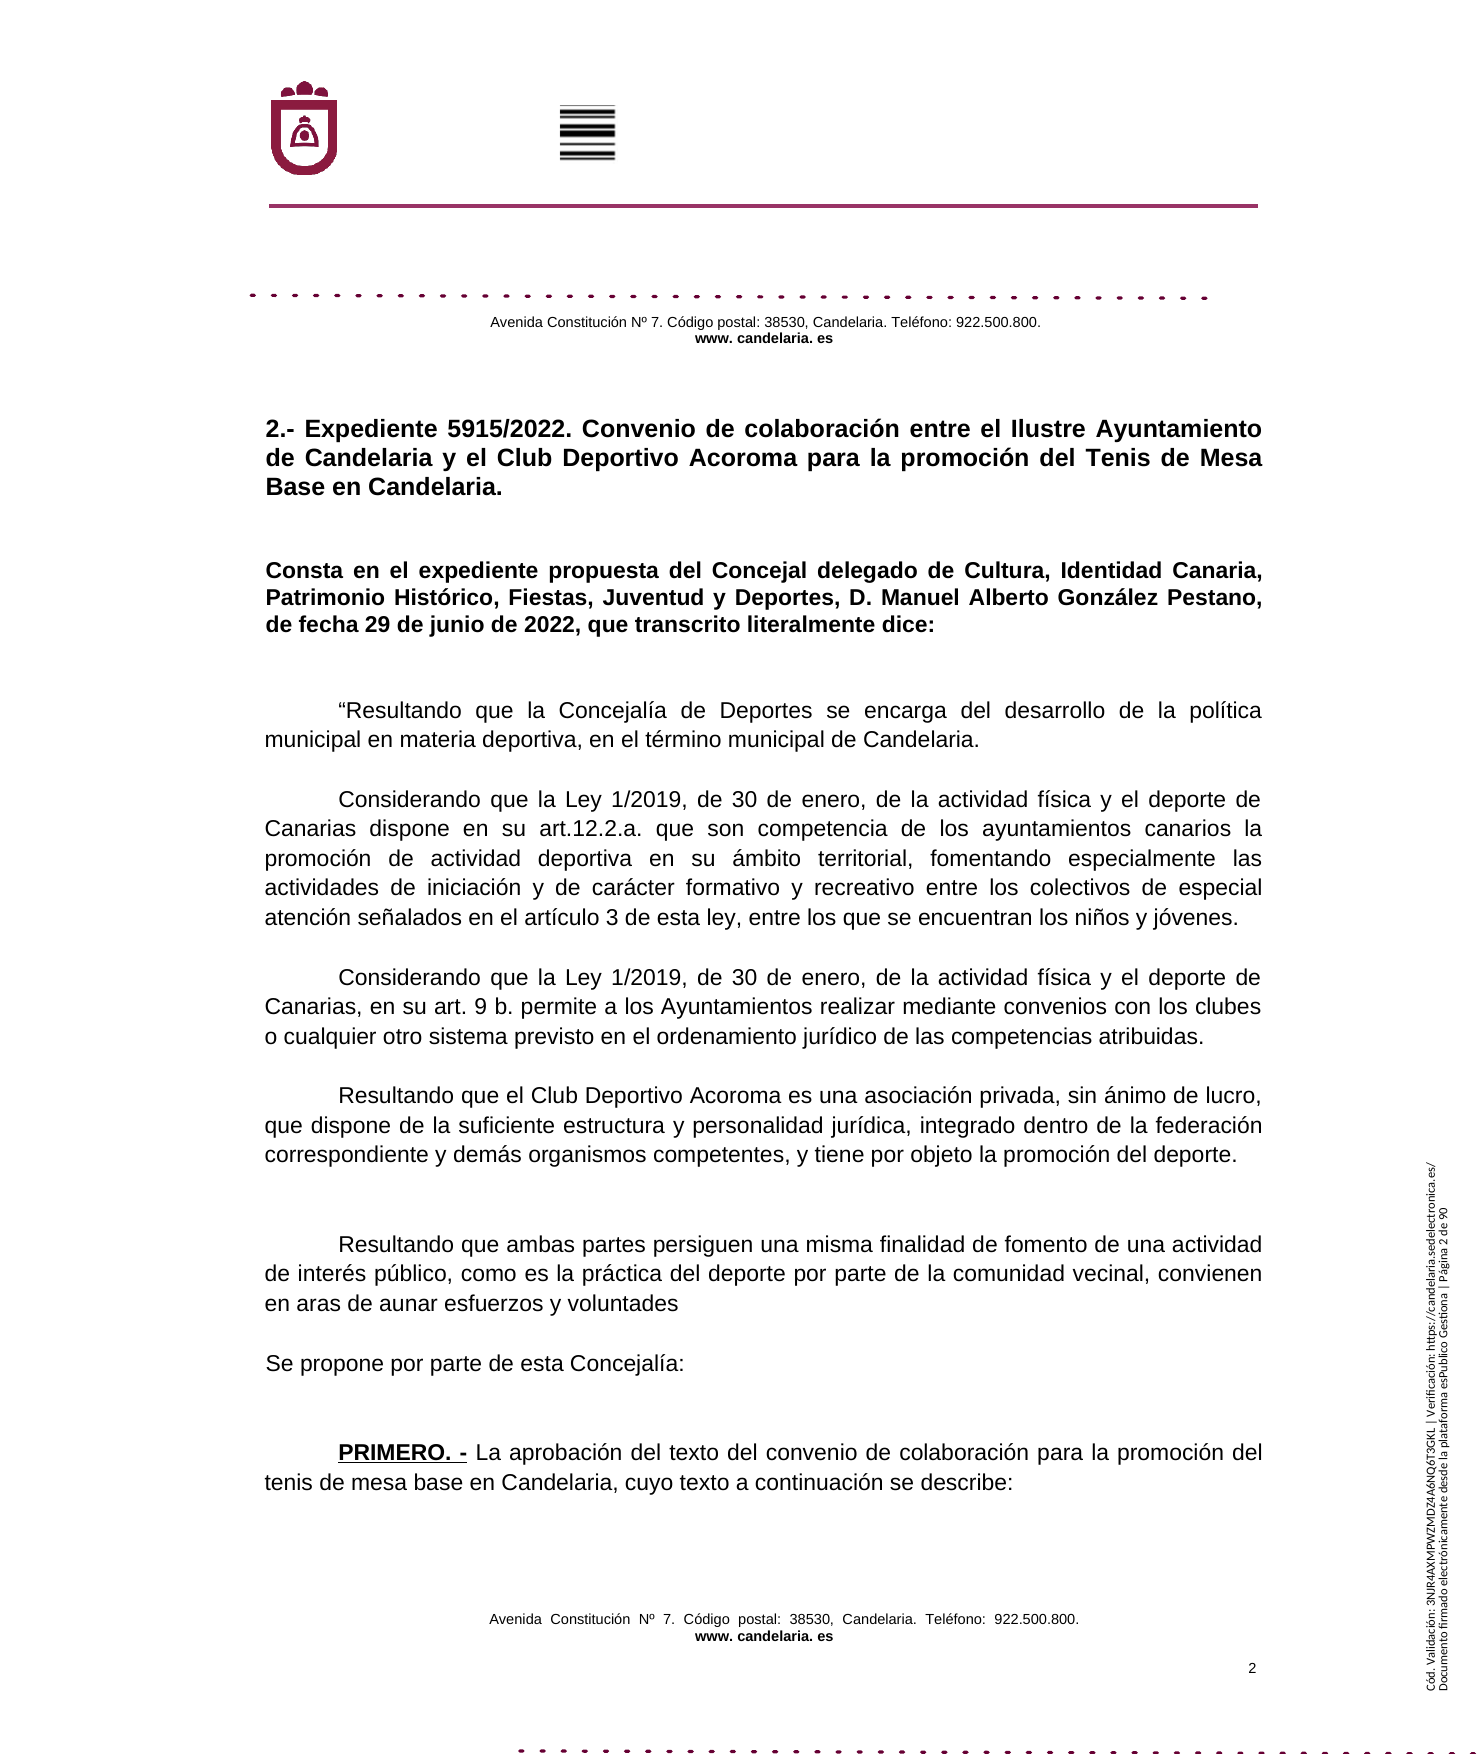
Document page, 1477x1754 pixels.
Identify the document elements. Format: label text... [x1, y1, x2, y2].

text “Resultando que la Concejalía de Deportes se encarga del desarrollo de la política municipal en materia deportiva, en el término municipal de Candelaria. [264, 697, 1263, 752]
text Considerando que la Ley 1/2019, de 30 de enero, de la actividad física y el deporte de Canarias dispone en su art.12.2.a. que son competencia de los ayuntamientos canarios la promoción de actividad deportiva en su ámbito territorial, fomentando especialmente las actividades de iniciación y de carácter formativo y recreativo entre los colectivos de especial atención señalados en el artículo 3 de esta ley, entre los que se encuentran los niños y jóvenes. [264, 786, 1263, 930]
text Consta en el expediente propuesta del Concejal delegado de Cultura, Identidad Canaria, Patrimonio Histórico, Fiestas, Juventud y Deportes, D. Manuel Alberto González Pestano, de fecha 29 de junio de 2022, que transcrito literalmente dice: [265, 557, 1263, 637]
text Avenida Constitución Nº 7. Código postal: 38530, Candelaria. Teléfono: 922.500.800. www. candelaria. es [471, 313, 1061, 347]
text Considerando que la Ley 1/2019, de 30 de enero, de la actividad física y el deporte de Canarias, en su art. 9 b. permite a los Ayuntamientos realizar mediante convenios con los clubes o cualquier otro sistema previsto en el ordenamiento jurídico de las competencias atribuidas. [264, 964, 1263, 1049]
text Resultando que ambas partes persiguen una misma finalidad de fomento de una actividad de interés público, como es la práctica del deporte por parte de la comunidad vecinal, convienen en aras de aunar esfuerzos y voluntades [264, 1231, 1263, 1316]
text Se propone por parte de esta Concejalía: [265, 1350, 1263, 1376]
text PRIMERO. - La aprobación del texto del convenio de colaboración para la promoción del tenis de mesa base en Candelaria, cuyo texto a continuación se describe: [264, 1439, 1263, 1495]
text Resultando que el Club Deportivo Acoroma es una asociación privada, sin ánimo de lucro, que dispone de la suficiente estructura y personalidad jurídica, integrado dentro de la federación correspondiente y demás organismos competentes, y tiene por objeto la promoción del deporte. [264, 1082, 1263, 1168]
text 2.- Expediente 5915/2022. Convenio de colaboración entre el Ilustre Ayuntamiento de Candelaria y el Club Deportivo Acoroma para la promoción del Tenis de Mesa Base en Candelaria. [265, 415, 1263, 501]
